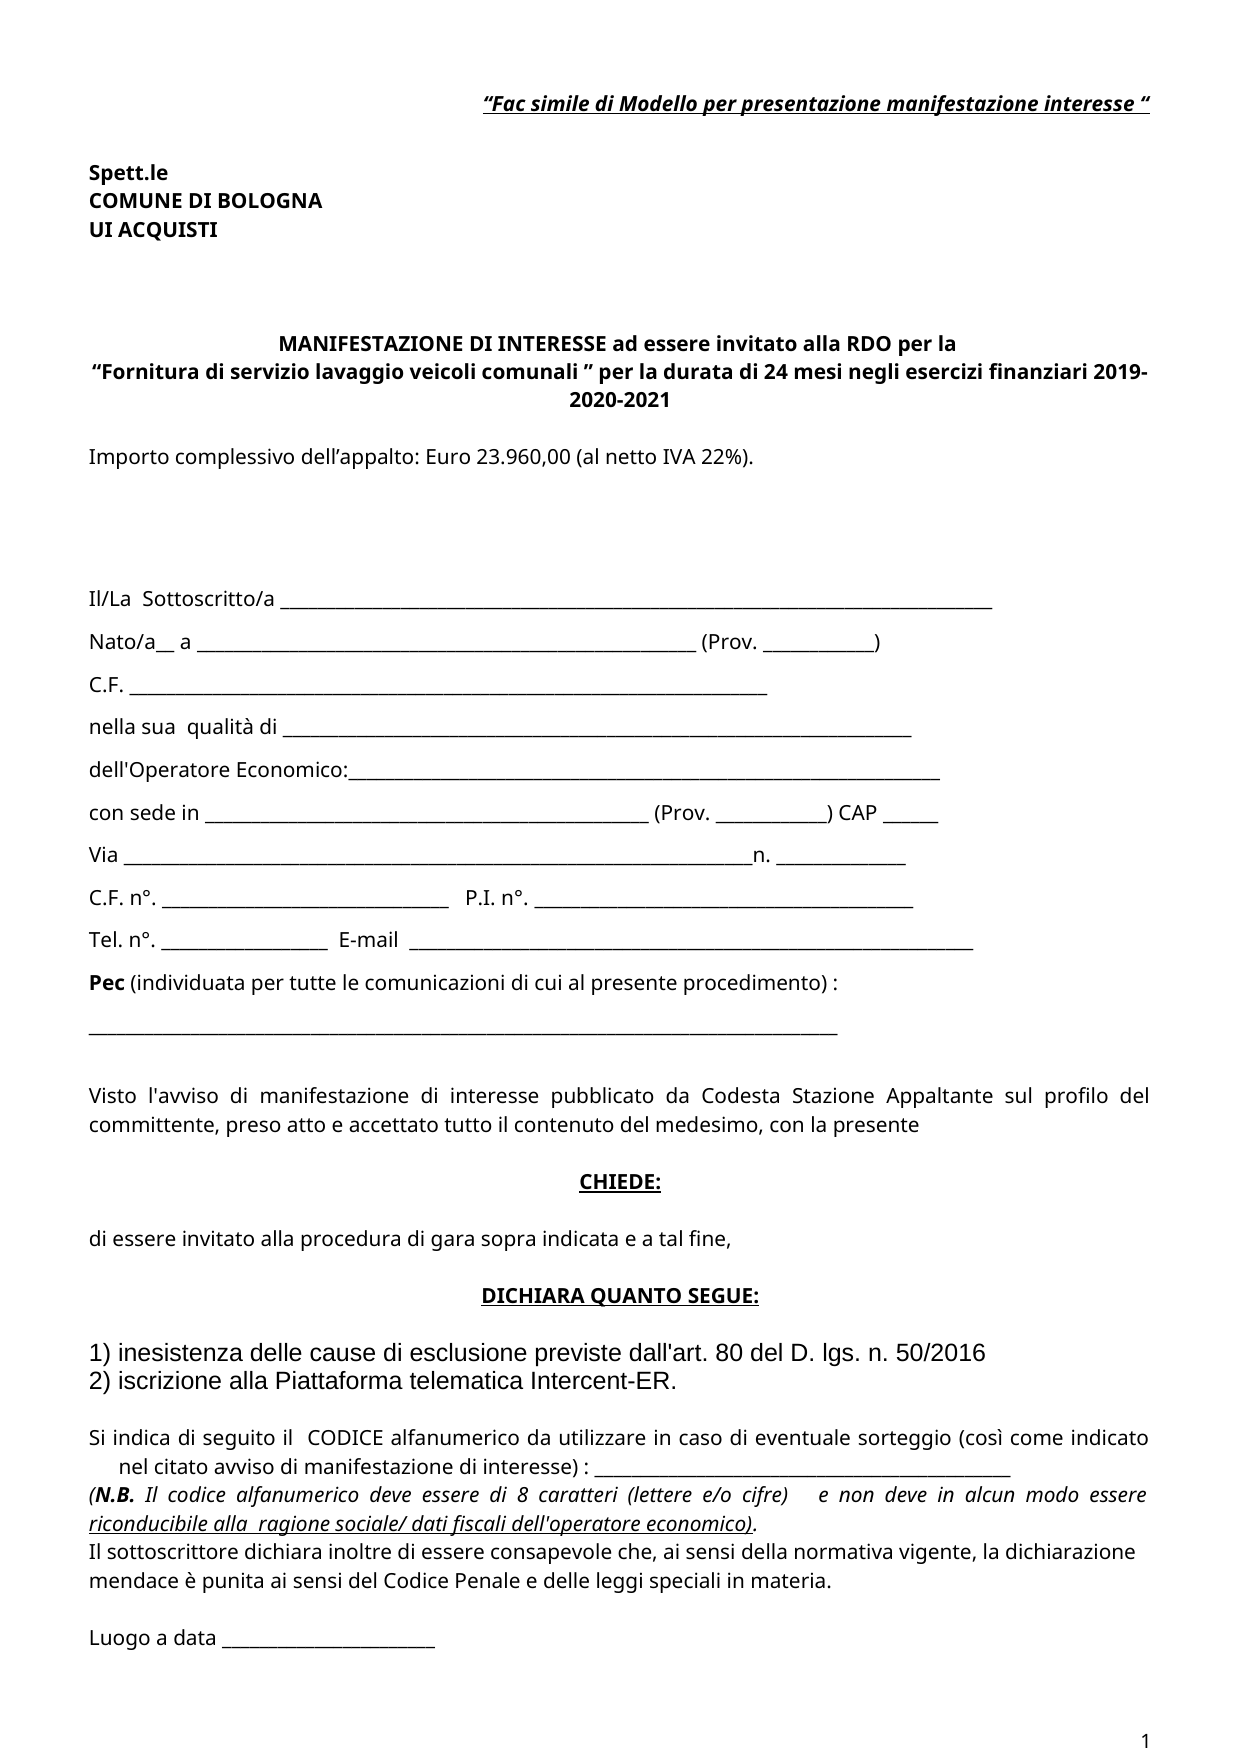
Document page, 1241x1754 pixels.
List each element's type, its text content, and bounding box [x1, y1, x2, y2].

text C.F. n°. _______________________________ P.I. n°. _________________________________________ [89, 883, 1152, 911]
text mendace è punita ai sensi del Codice Penale e delle leggi speciali in materia. [89, 1566, 1152, 1594]
text Il sottoscrittore dichiara inoltre di essere consapevole che, ai sensi della normativa vigente, la dichiarazione [89, 1537, 1152, 1566]
subtitle “Fac simile di Modello per presentazione manifestazione interesse “ [89, 89, 1152, 117]
text 2) iscrizione alla Piattaforma telematica Intercent-ER. [89, 1366, 1152, 1395]
text di essere invitato alla procedura di gara sopra indicata e a tal fine, [89, 1224, 1152, 1252]
text (N.B. Il codice alfanumerico deve essere di 8 caratteri (lettere e/o cifre) e non deve in alcun modo essere riconducibile alla ragione sociale/ dati fiscali dell'operatore economico). [89, 1480, 1152, 1537]
text CHIEDE: [89, 1167, 1152, 1195]
text _________________________________________________________________________________ [89, 1011, 1152, 1039]
text MANIFESTAZIONE DI INTERESSE ad essere invitato alla RDO per la [89, 329, 1152, 357]
text Importo complessivo dell’appalto: Euro 23.960,00 (al netto IVA 22%). [89, 442, 1152, 471]
text “Fornitura di servizio lavaggio veicoli comunali ” per la durata di 24 mesi negli esercizi finanziari 2019-2020-2021 [89, 357, 1152, 414]
text Si indica di seguito il CODICE alfanumerico da utilizzare in caso di eventuale sorteggio (così come indicato nel citato avviso di manifestazione di interesse) : _____________________________________________ [89, 1423, 1152, 1480]
subtitle COMUNE DI BOLOGNA [89, 186, 1152, 215]
text con sede in ________________________________________________ (Prov. ____________) CAP ______ [89, 798, 1152, 826]
text Pec (individuata per tutte le comunicazioni di cui al presente procedimento) : [89, 968, 1152, 996]
text DICHIARA QUANTO SEGUE: [89, 1281, 1152, 1309]
text Nato/a__ a ______________________________________________________ (Prov. ____________) [89, 627, 1152, 656]
text Tel. n°. __________________ E-mail _____________________________________________________________ [89, 925, 1152, 954]
text Via ____________________________________________________________________n. ______________ [89, 840, 1152, 869]
text UI ACQUISTI [89, 215, 1152, 243]
text nella sua qualità di ____________________________________________________________________ [89, 712, 1152, 741]
text Luogo a data _______________________ [89, 1623, 1152, 1651]
text C.F. _____________________________________________________________________ [89, 670, 1152, 698]
text dell'Operatore Economico:________________________________________________________________ [89, 755, 1152, 783]
text Il/La Sottoscritto/a _____________________________________________________________________________ [89, 584, 1152, 613]
text 1) inesistenza delle cause di esclusione previste dall'art. 80 del D. lgs. n. 50/2016 [89, 1338, 1152, 1366]
text Visto l'avviso di manifestazione di interesse pubblicato da Codesta Stazione Appaltante sul profilo del committente, preso atto e accettato tutto il contenuto del medesimo, con la presente [89, 1082, 1152, 1138]
subtitle Spett.le [89, 158, 1152, 186]
